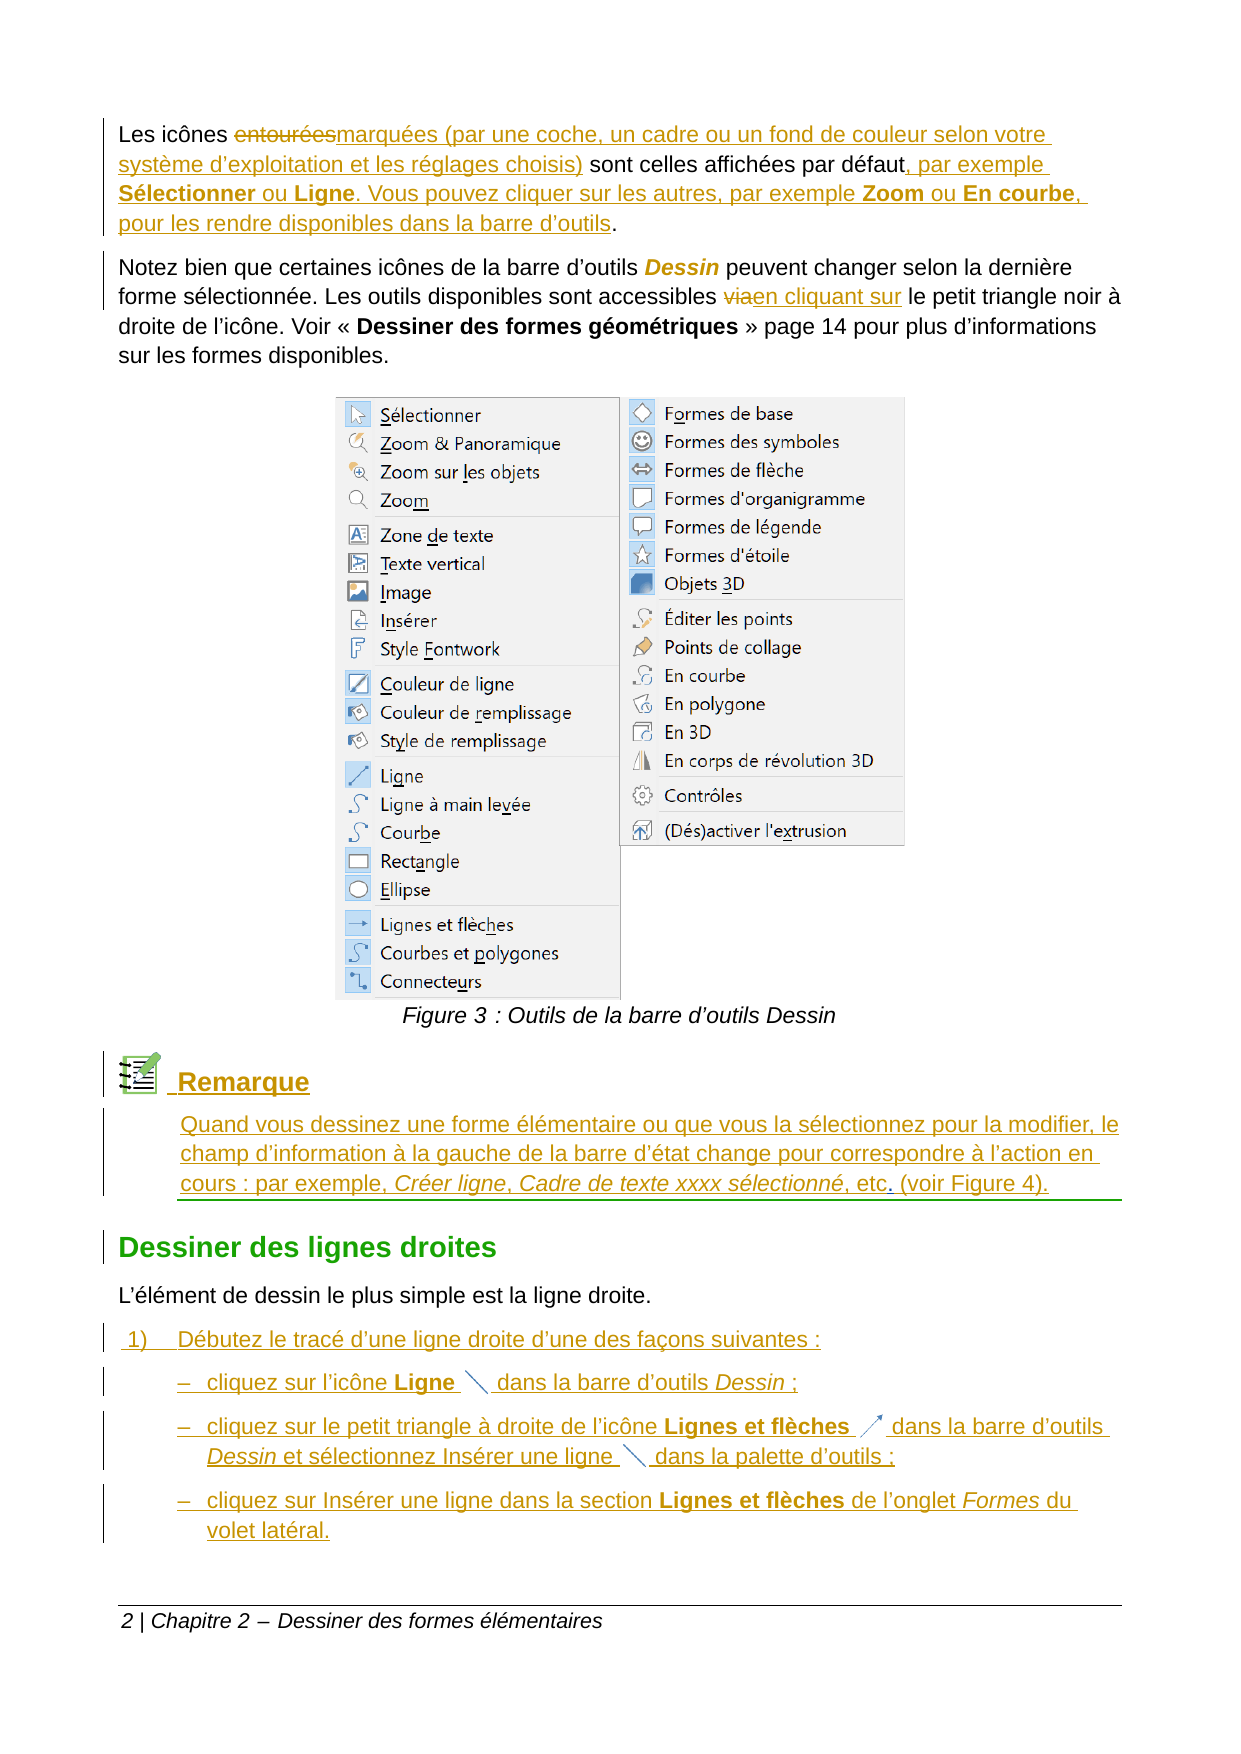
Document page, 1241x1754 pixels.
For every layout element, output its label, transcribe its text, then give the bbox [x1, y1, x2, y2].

list Remarque [118, 1051, 1122, 1097]
list Débutez le tracé d’une ligne droite d’une des façons suivantes : [148, 1323, 1122, 1352]
list cliquez sur l’icône Ligne dans la barre d’outils Dessin ; [177, 1367, 1122, 1396]
text L’élément de dessin le plus simple est la ligne droite. [118, 1278, 1122, 1308]
text Figure 3 : Outils de la barre d’outils Dessin [118, 999, 1122, 1029]
list cliquez sur le petit triangle à droite de l’icône Lignes et flèches dans la barre d’outils Dessin et sélectionnez Insérer une ligne dans la palette d’outils ; [177, 1411, 1122, 1470]
text Les icônes marquées (par une coche, un cadre ou un fond de couleur selon votre système d’exploitation et les réglages choisis) sont celles affichées par défaut, par exemple Sélectionner ou Ligne. Vous pouvez cliquer sur les autres, par exemple Zoom ou En courbe, pour les rendre disponibles dans la barre d’outils. [118, 118, 1122, 236]
subtitle Dessiner des lignes droites [118, 1230, 1122, 1264]
text Notez bien que certaines icônes de la barre d’outils Dessin peuvent changer selon la dernière forme sélectionnée. Les outils disponibles sont accessibles en cliquant sur le petit triangle noir à droite de l’icône. Voir « Dessiner des formes géométriques » page 14 pour plus d’informations sur les formes disponibles. [118, 251, 1122, 368]
text Quand vous dessinez une forme élémentaire ou que vous la sélectionnez pour la modifier, le champ d’information à la gauche de la barre d’état change pour correspondre à l’action en cours : par exemple, Créer ligne, Cadre de texte xxxx sélectionné, etc. (voir Figure 4). [177, 1105, 1122, 1199]
list cliquez sur Insérer une ligne dans la section Lignes et flèches de l’onglet Formes du volet latéral. [177, 1484, 1122, 1543]
